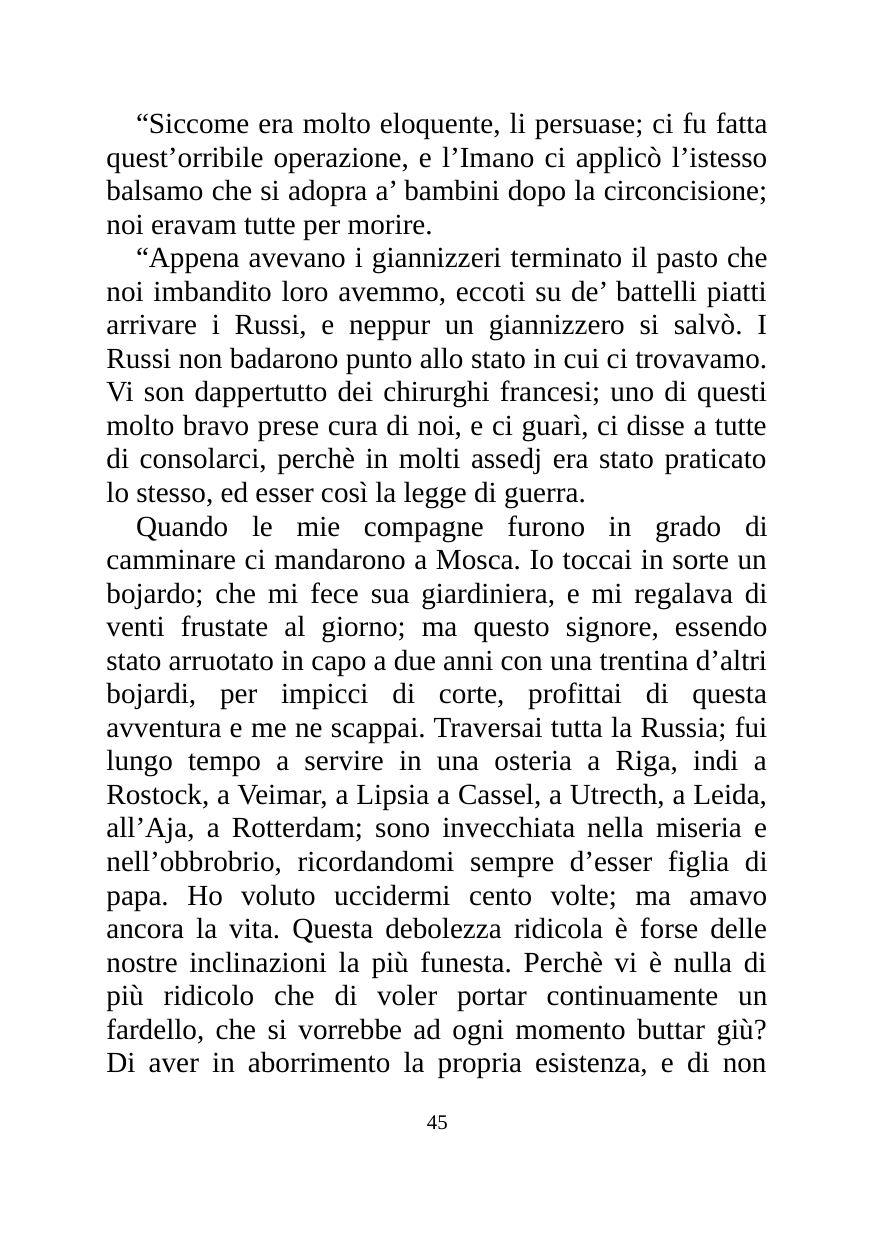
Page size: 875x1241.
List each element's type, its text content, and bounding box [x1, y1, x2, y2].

text Quando le mie compagne furono in grado di camminare ci mandarono a Mosca. Io toccai in sorte un bojardo; che mi fece sua giardiniera, e mi regalava di venti frustate al giorno; ma questo signore, essendo stato arruotato in capo a due anni con una trentina d’altri bojardi, per impicci di corte, profittai di questa avventura e me ne scappai. Traversai tutta la Russia; fui lungo tempo a servire in una osteria a Riga, indi a Rostock, a Veimar, a Lipsia a Cassel, a Utrecth, a Leida, all’Aja, a Rotterdam; sono invecchiata nella miseria e nell’obbrobrio, ricordandomi sempre d’esser figlia di papa. Ho voluto uccidermi cento volte; ma amavo ancora la vita. Questa debolezza ridicola è forse delle nostre inclinazioni la più funesta. Perchè vi è nulla di più ridicolo che di voler portar continuamente un fardello, che si vorrebbe ad ogni momento buttar giù? Di aver in aborrimento la propria esistenza, e di non [106, 509, 768, 1079]
text “Siccome era molto eloquente, li persuase; ci fu fatta quest’orribile operazione, e l’Imano ci applicò l’istesso balsamo che si adopra a’ bambini dopo la circoncisione; noi eravam tutte per morire. [106, 106, 768, 240]
text “Appena avevano i giannizzeri terminato il pasto che noi imbandito loro avemmo, eccoti su de’ battelli piatti arrivare i Russi, e neppur un giannizzero si salvò. I Russi non badarono punto allo stato in cui ci trovavamo. Vi son dappertutto dei chirurghi francesi; uno di questi molto bravo prese cura di noi, e ci guarì, ci disse a tutte di consolarci, perchè in molti assedj era stato praticato lo stesso, ed esser così la legge di guerra. [106, 240, 768, 509]
